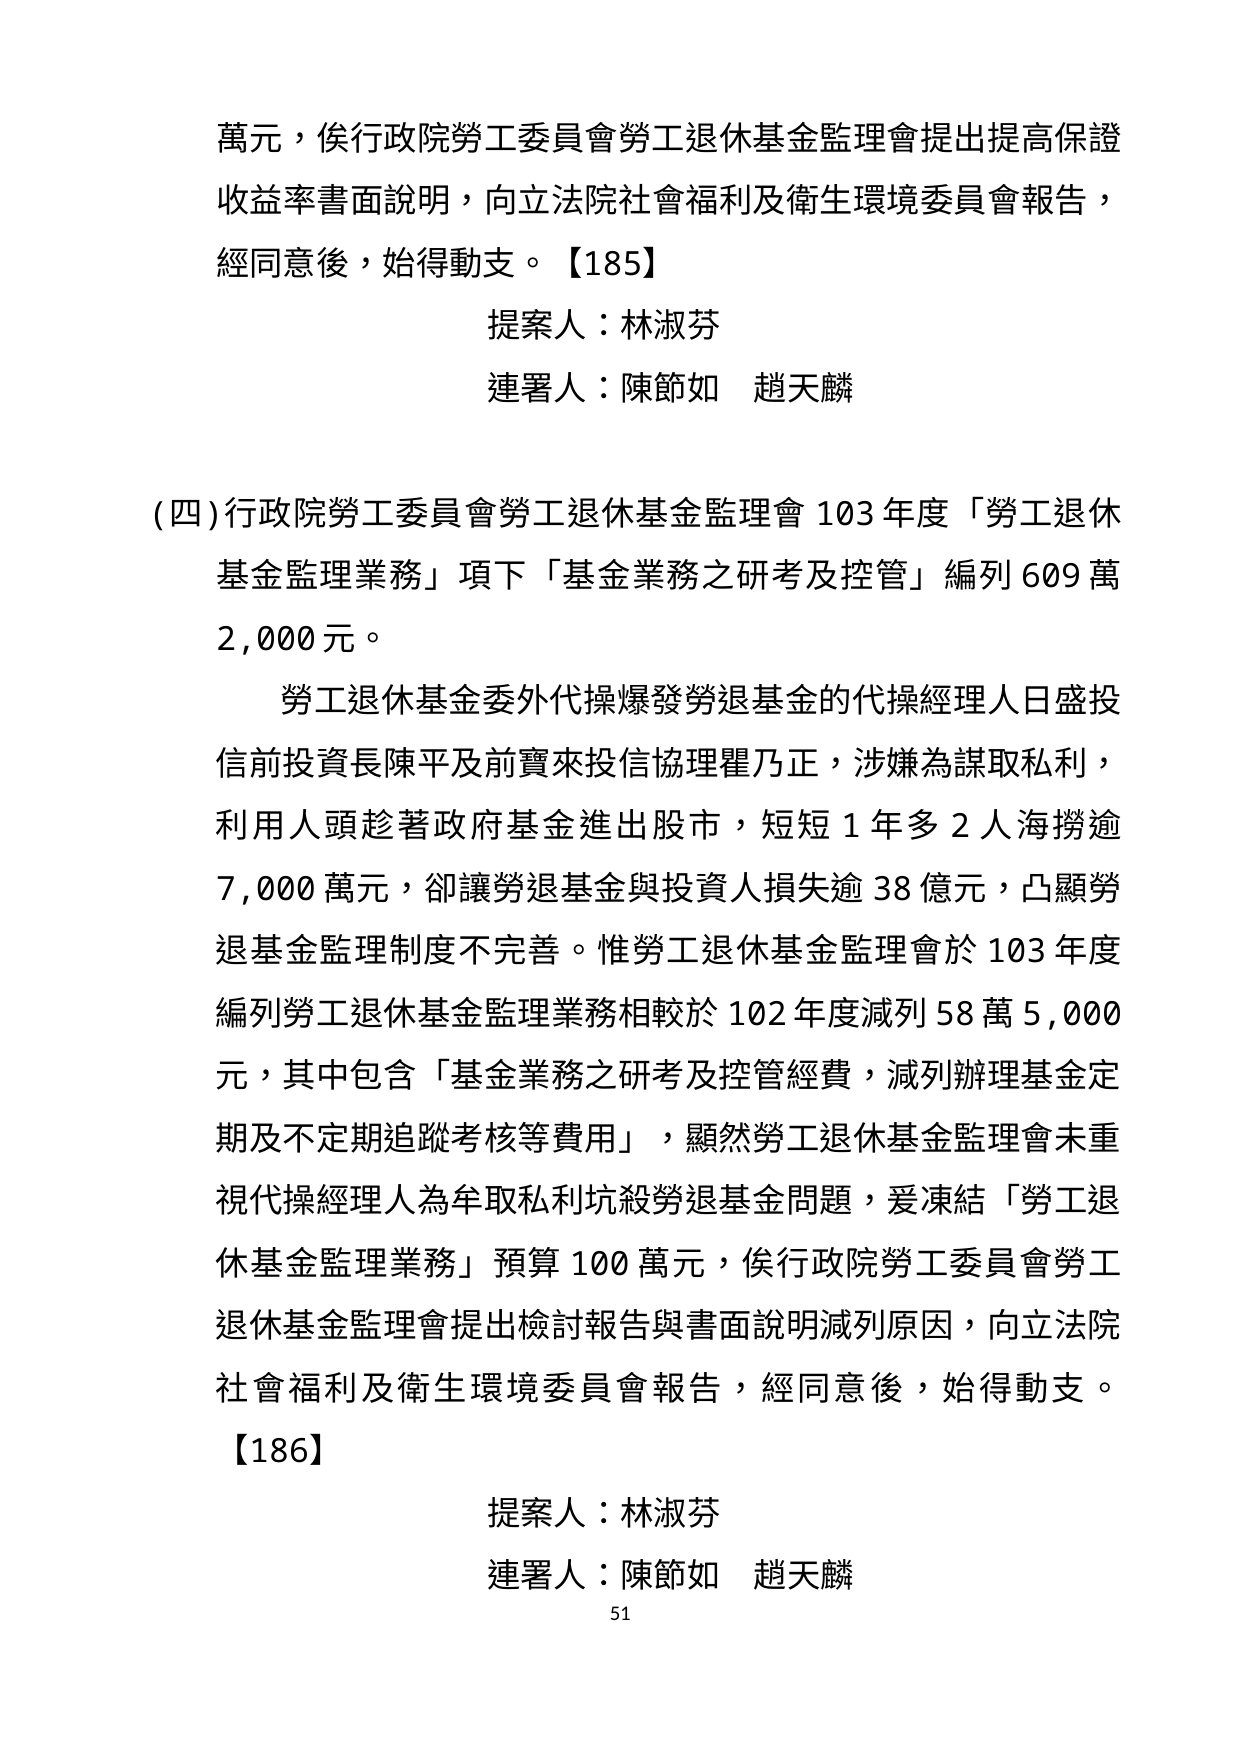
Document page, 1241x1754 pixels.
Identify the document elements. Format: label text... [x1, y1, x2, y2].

text 勞工退休基金委外代操爆發勞退基金的代操經理人日盛投信前投資長陳平及前寶來投信協理瞿乃正，涉嫌為謀取私利，利用人頭趁著政府基金進出股市，短短1年多2人海撈逾7,000萬元，卻讓勞退基金與投資人損失逾38億元，凸顯勞退基金監理制度不完善。惟勞工退休基金監理會於103年度編列勞工退休基金監理業務相較於102年度減列58萬5,000元，其中包含「基金業務之研考及控管經費，減列辦理基金定期及不定期追蹤考核等費用」，顯然勞工退休基金監理會未重視代操經理人為牟取私利坑殺勞退基金問題，爰凍結「勞工退休基金監理業務」預算100萬元，俟行政院勞工委員會勞工退休基金監理會提出檢討報告與書面說明減列原因，向立法院社會福利及衛生環境委員會報告，經同意後，始得動支。【186】 [216, 657, 1122, 1469]
text 提案人：林淑芬 [118, 1469, 1122, 1532]
text 連署人：陳節如 趙天麟 [118, 1532, 1122, 1594]
text 提案人：林淑芬 [118, 282, 1122, 344]
text 萬元，俟行政院勞工委員會勞工退休基金監理會提出提高保證收益率書面說明，向立法院社會福利及衛生環境委員會報告，經同意後，始得動支。【185】 [148, 94, 1122, 282]
text 連署人：陳節如 趙天麟 [118, 344, 1122, 407]
text (四)行政院勞工委員會勞工退休基金監理會103年度「勞工退休基金監理業務」項下「基金業務之研考及控管」編列609萬2,000元。 [148, 469, 1122, 657]
